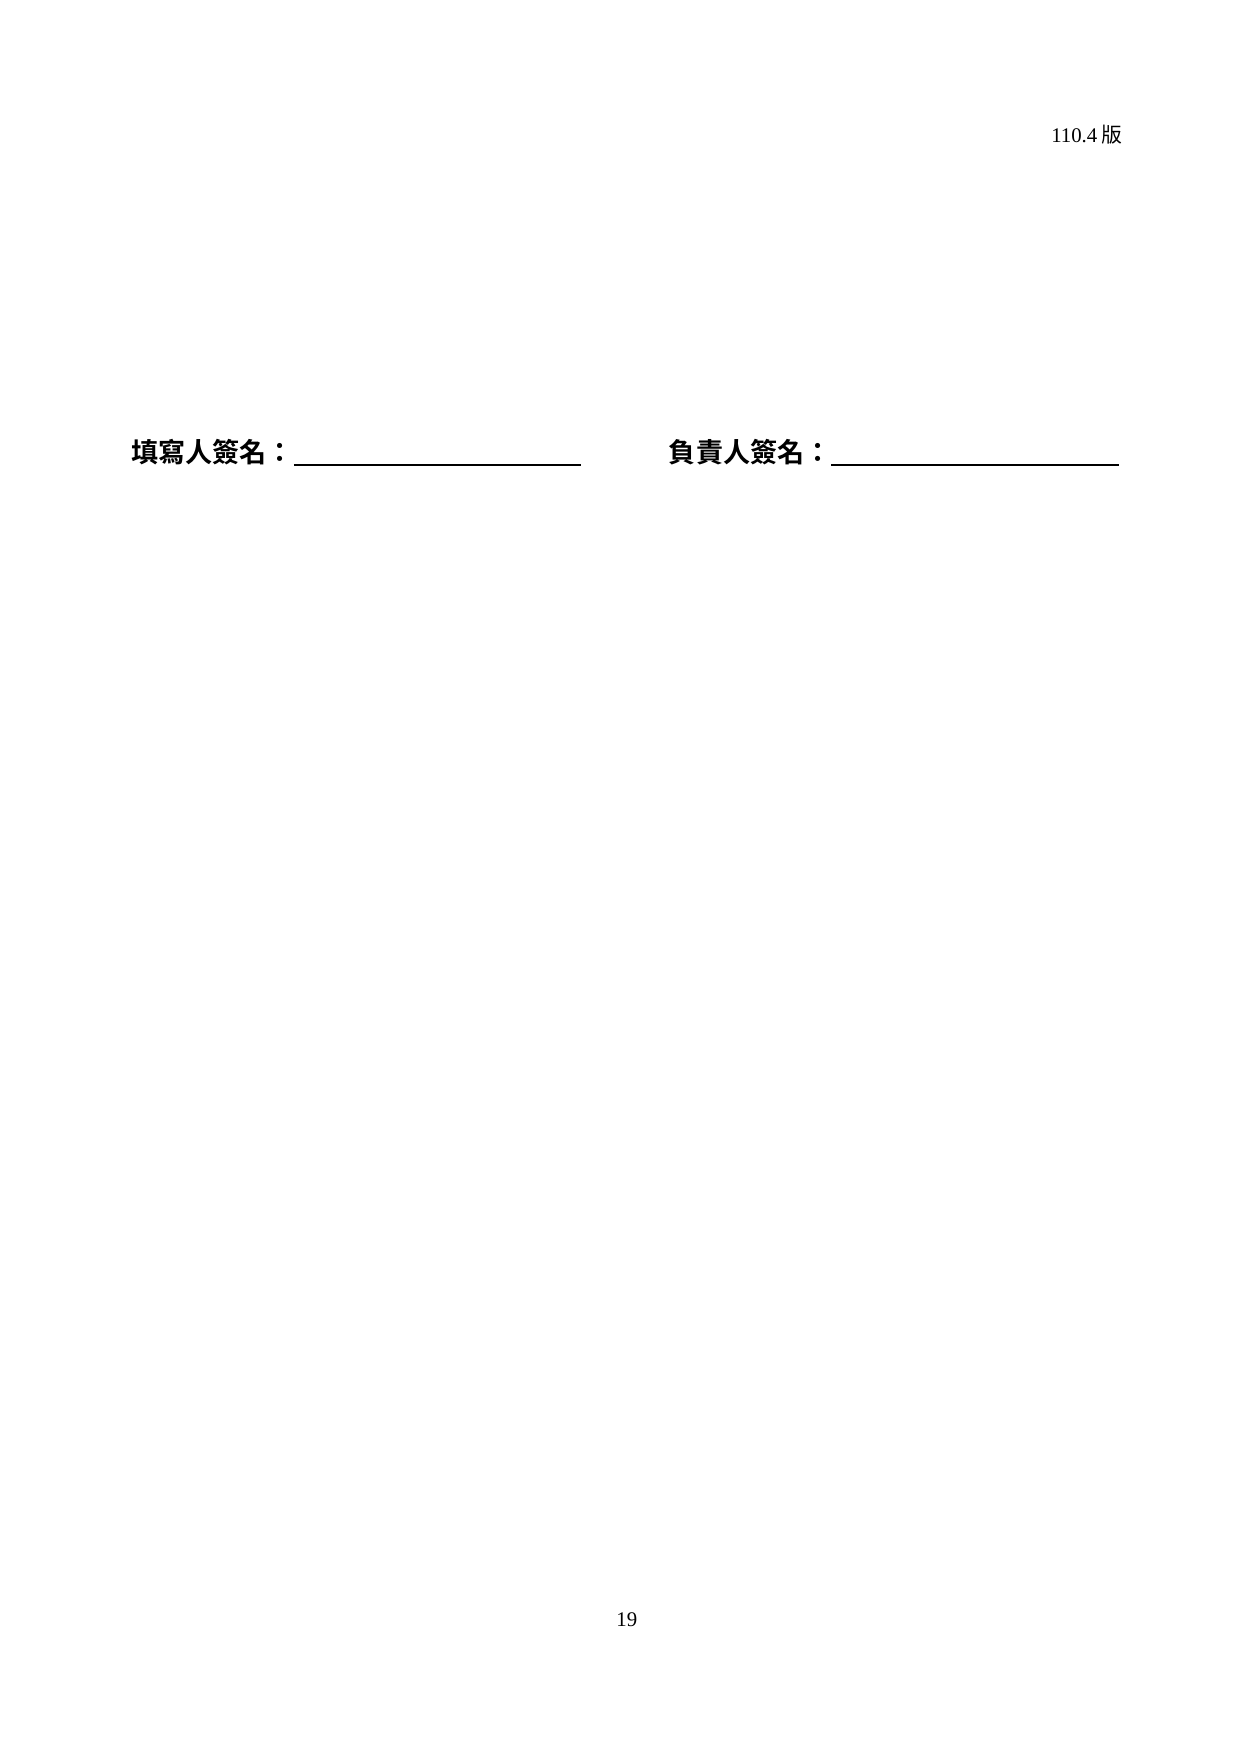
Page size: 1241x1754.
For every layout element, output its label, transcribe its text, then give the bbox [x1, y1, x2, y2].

text 填寫人簽名： 負責人簽名： [131, 408, 1122, 471]
